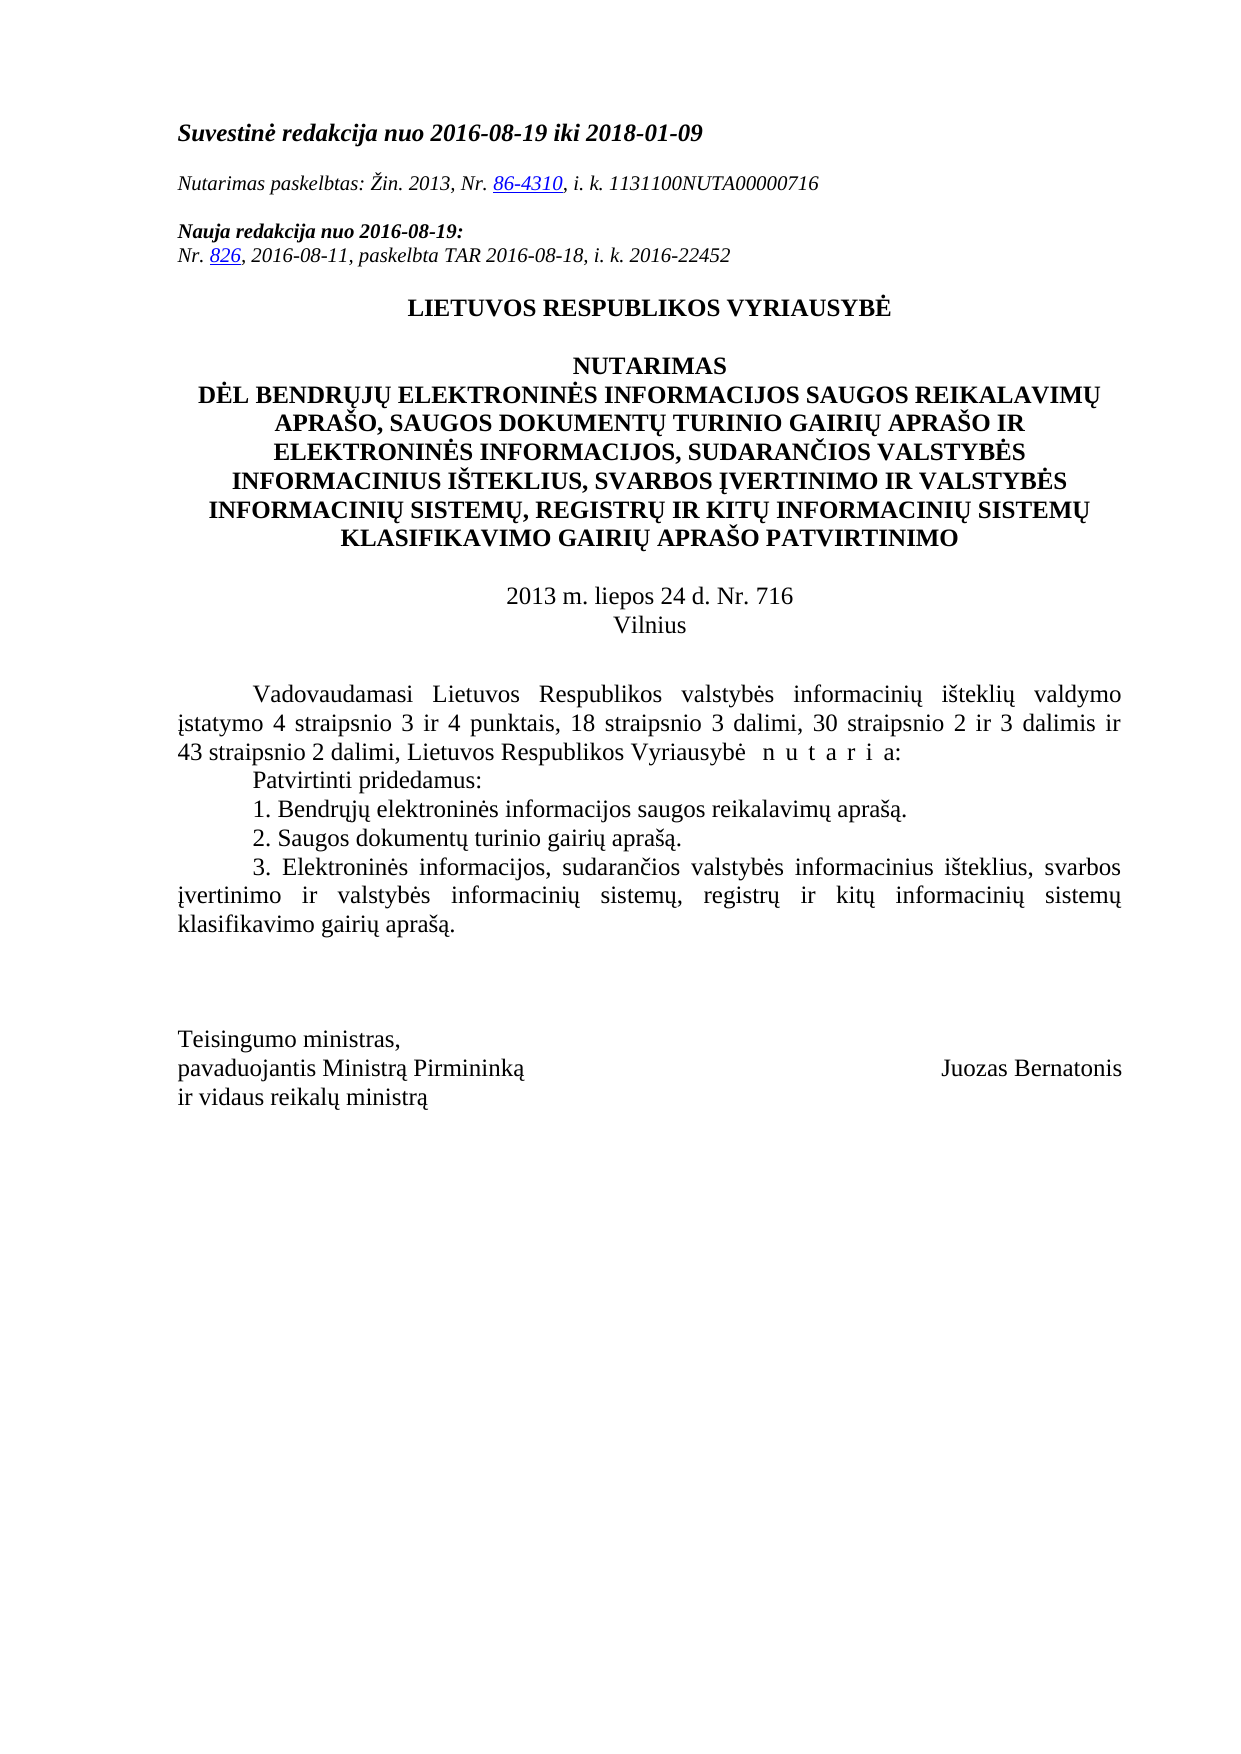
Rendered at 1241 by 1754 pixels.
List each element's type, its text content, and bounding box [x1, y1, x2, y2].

text 2013 m. liepos 24 d. Nr. 716 [177, 581, 1122, 610]
text Patvirtinti pridedamus: [177, 766, 1122, 794]
text Nauja redakcija nuo 2016-08-19: [177, 219, 1122, 243]
text Teisingumo ministras, [177, 1024, 1122, 1053]
text Vadovaudamasi Lietuvos Respublikos valstybės informacinių išteklių valdymo įstatymo 4 straipsnio 3 ir 4 punktais, 18 straipsnio 3 dalimi, 30 straipsnio 2 ir 3 dalimis ir 43 straipsnio 2 dalimi, Lietuvos Respublikos Vyriausybė nutaria: [177, 679, 1122, 766]
text 3. Elektroninės informacijos, sudarančios valstybės informacinius išteklius, svarbos įvertinimo ir valstybės informacinių sistemų, registrų ir kitų informacinių sistemų klasifikavimo gairių aprašą. [177, 852, 1122, 938]
text Vilnius [177, 610, 1122, 638]
text NUTARIMAS [177, 351, 1122, 380]
text 2. Saugos dokumentų turinio gairių aprašą. [177, 823, 1122, 852]
text pavaduojantis Ministrą Pirmininką Juozas Bernatonis [177, 1053, 1122, 1082]
text DĖL BENDRŲJŲ ELEKTRONINĖS INFORMACIJOS SAUGOS REIKALAVIMŲ APRAŠO, SAUGOS DOKUMENTŲ TURINIO GAIRIŲ APRAŠO IR ELEKTRONINĖS INFORMACIJOS, SUDARANČIOS VALSTYBĖS INFORMACINIUS IŠTEKLIUS, SVARBOS ĮVERTINIMO IR VALSTYBĖS INFORMACINIŲ SISTEMŲ, REGISTRŲ IR KITŲ INFORMACINIŲ SISTEMŲ KLASIFIKAVIMO GAIRIŲ APRAŠO PATVIRTINIMO [177, 380, 1122, 552]
text Suvestinė redakcija nuo 2016-08-19 iki 2018-01-09 [177, 118, 1122, 147]
text Nr. 826, 2016-08-11, paskelbta TAR 2016-08-18, i. k. 2016-22452 [177, 243, 1122, 267]
text Nutarimas paskelbtas: Žin. 2013, Nr. 86-4310, i. k. 1131100NUTA00000716 [177, 171, 1122, 195]
text LIETUVOS RESPUBLIKOS VYRIAUSYBĖ [177, 293, 1122, 322]
text 1. Bendrųjų elektroninės informacijos saugos reikalavimų aprašą. [177, 794, 1122, 823]
text ir vidaus reikalų ministrą [177, 1082, 1122, 1111]
